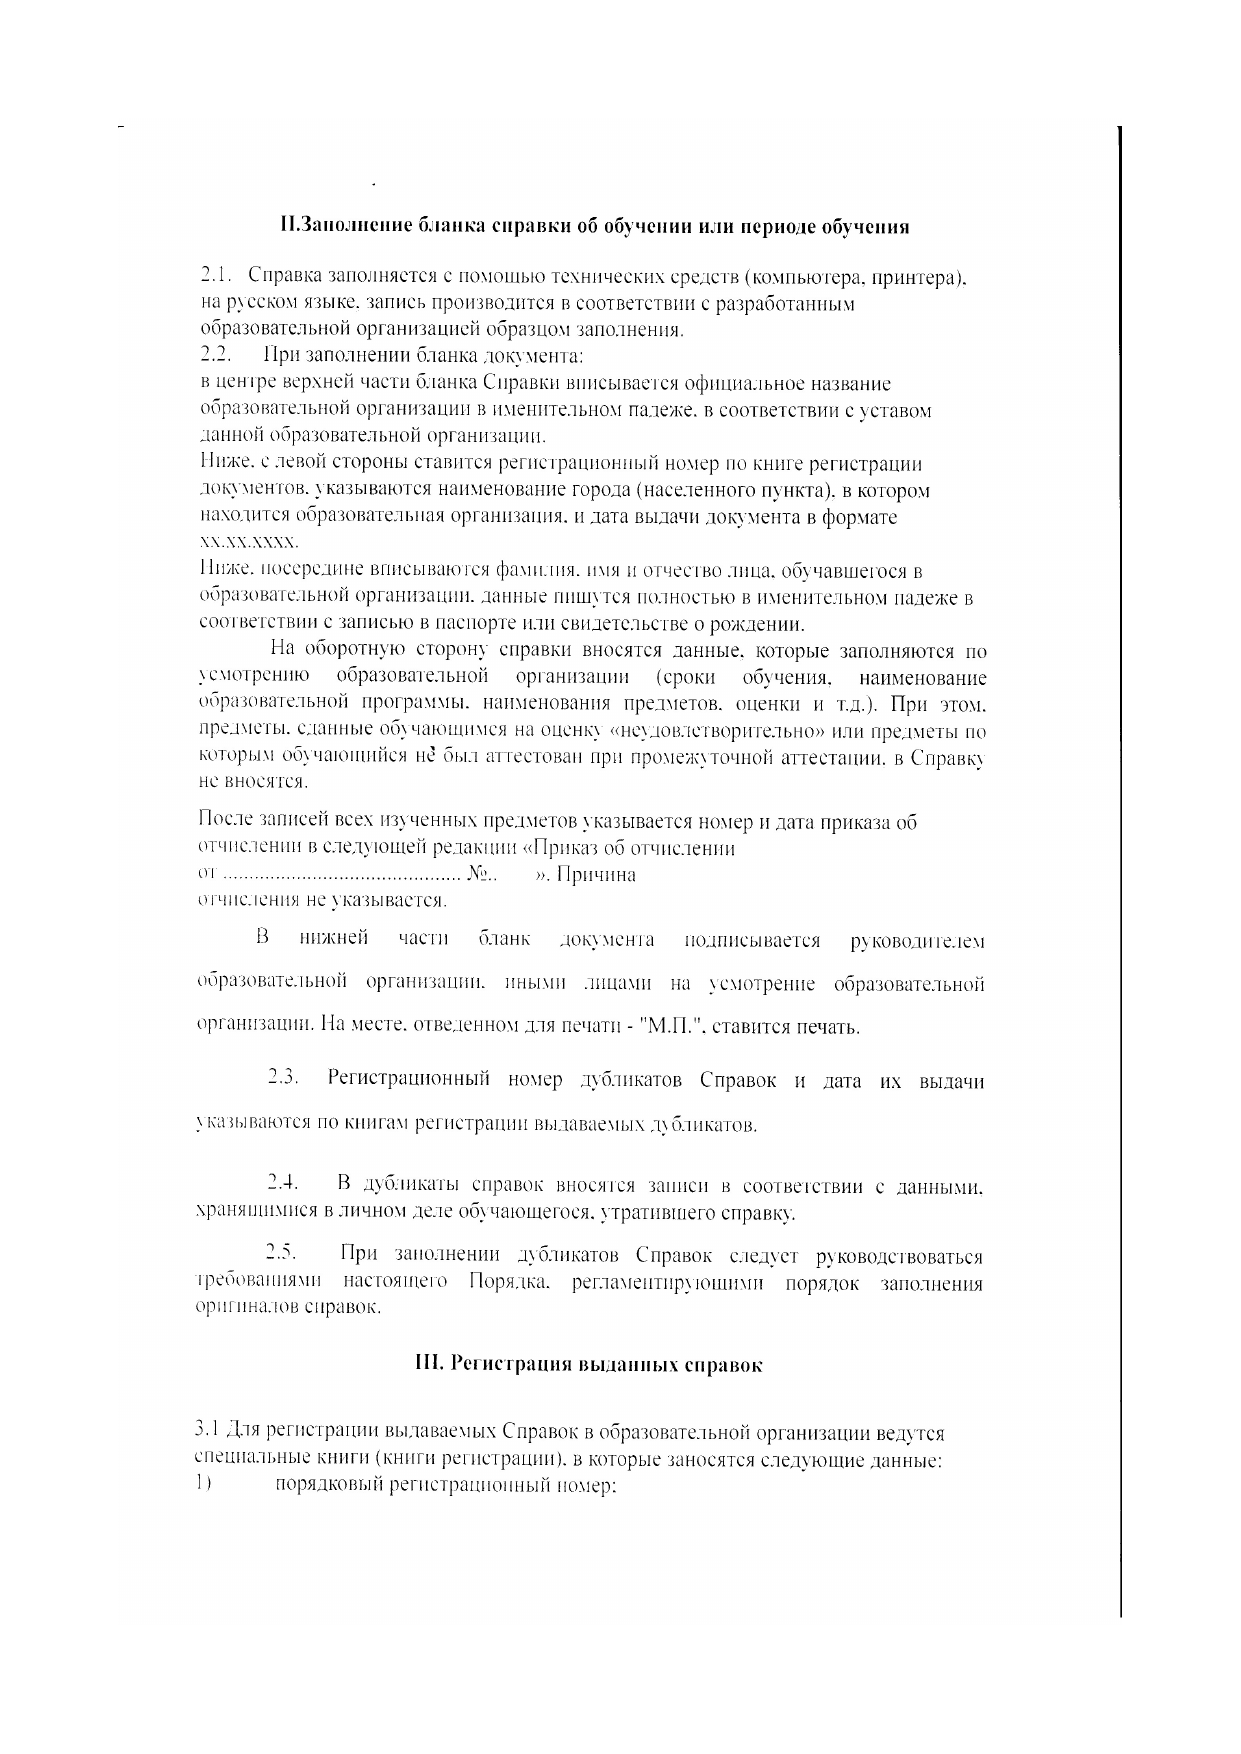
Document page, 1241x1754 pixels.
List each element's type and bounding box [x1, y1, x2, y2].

picture [118, 118, 1122, 1625]
